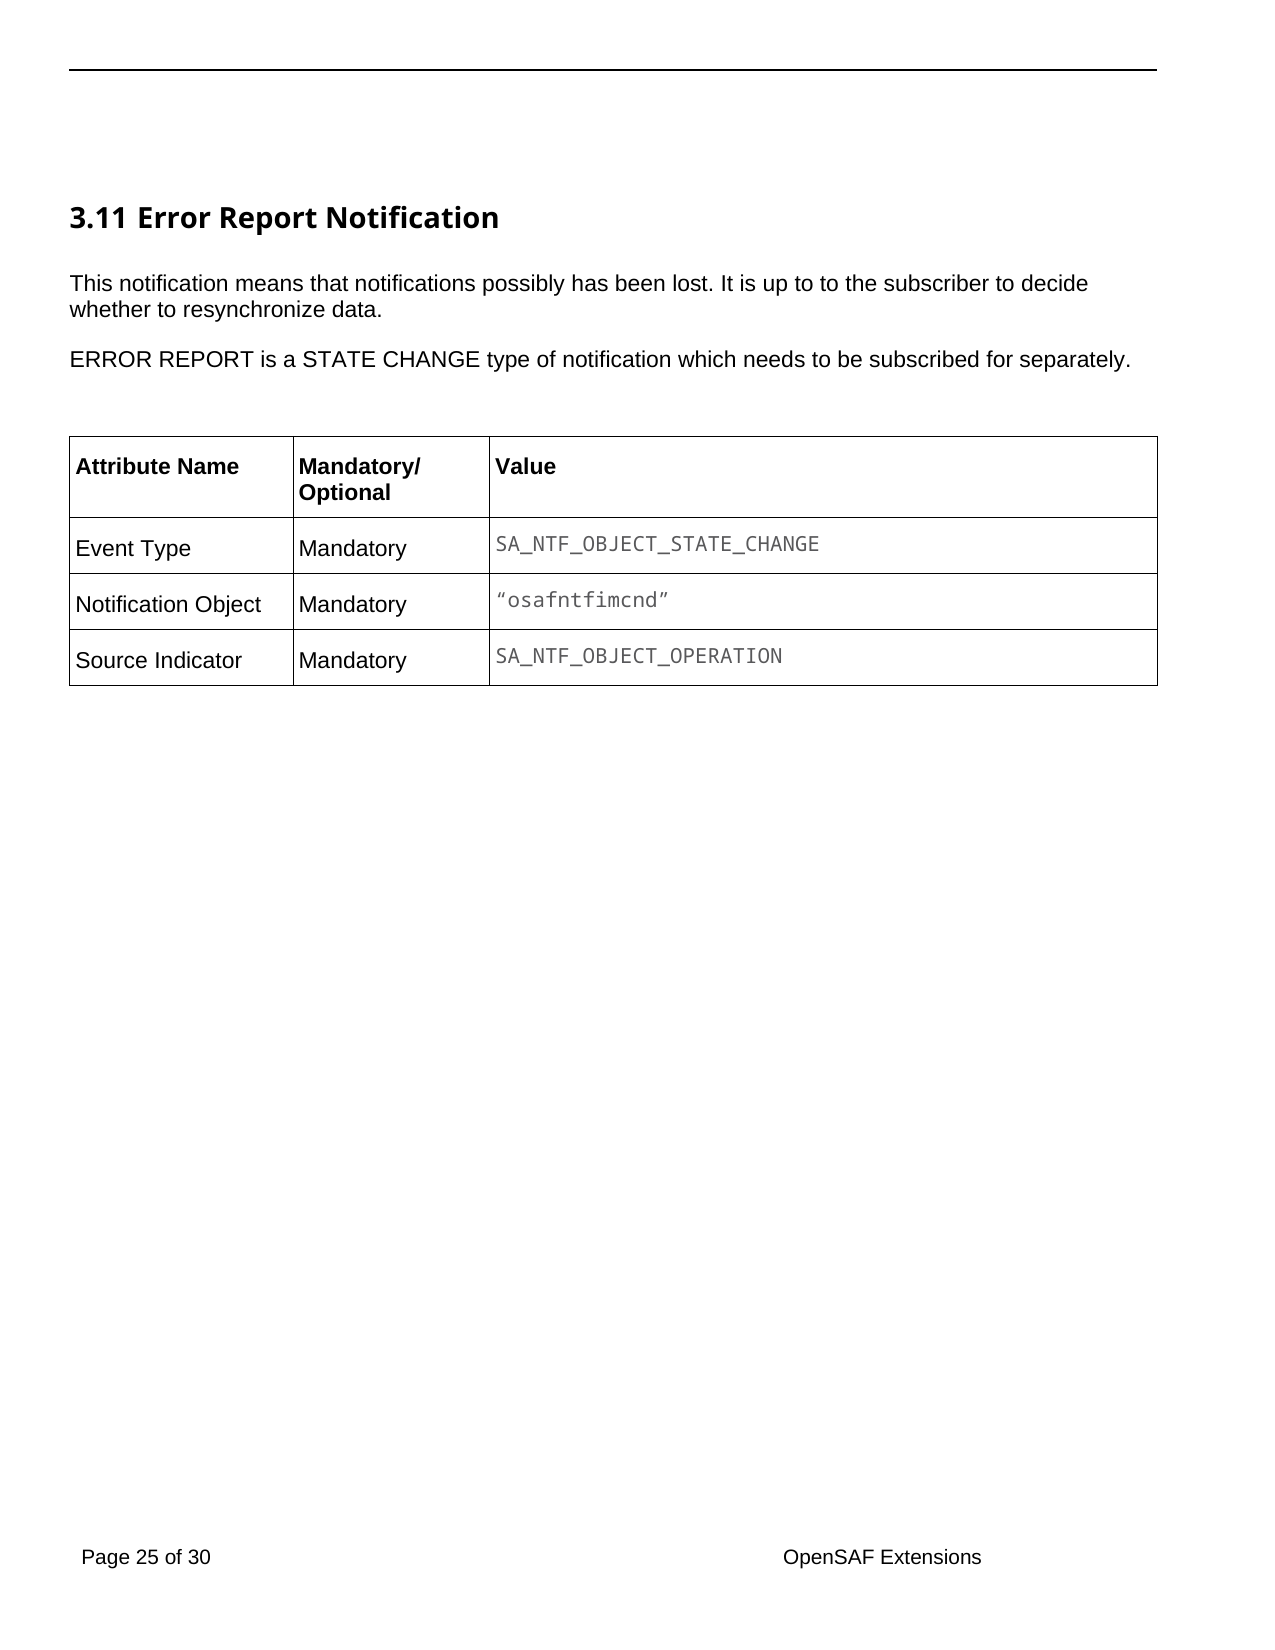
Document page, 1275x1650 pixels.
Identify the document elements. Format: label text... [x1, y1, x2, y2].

table_cell SA_NTF_OBJECT_STATE_CHANGE [490, 518, 1157, 573]
table_header Value [490, 437, 1157, 517]
table_cell Mandatory [294, 574, 489, 629]
table_cell Event Type [70, 518, 293, 573]
text This notification means that notifications possibly has been lost. It is up to to the subscriber to decide whether to resynchronize data. [69, 271, 1157, 322]
table_header Mandatory/Optional [294, 437, 489, 517]
table_cell “osafntfimcnd” [490, 574, 1157, 629]
table_cell SA_NTF_OBJECT_OPERATION [490, 630, 1157, 685]
table_cell Mandatory [294, 630, 489, 685]
text ERROR REPORT is a STATE CHANGE type of notification which needs to be subscribed for separately. [69, 347, 1157, 373]
table_cell Mandatory [294, 518, 489, 573]
subtitle Error Report Notification [69, 198, 1157, 237]
table_cell Notification Object [70, 574, 293, 629]
table_cell Source Indicator [70, 630, 293, 685]
table_header Attribute Name [70, 437, 293, 517]
